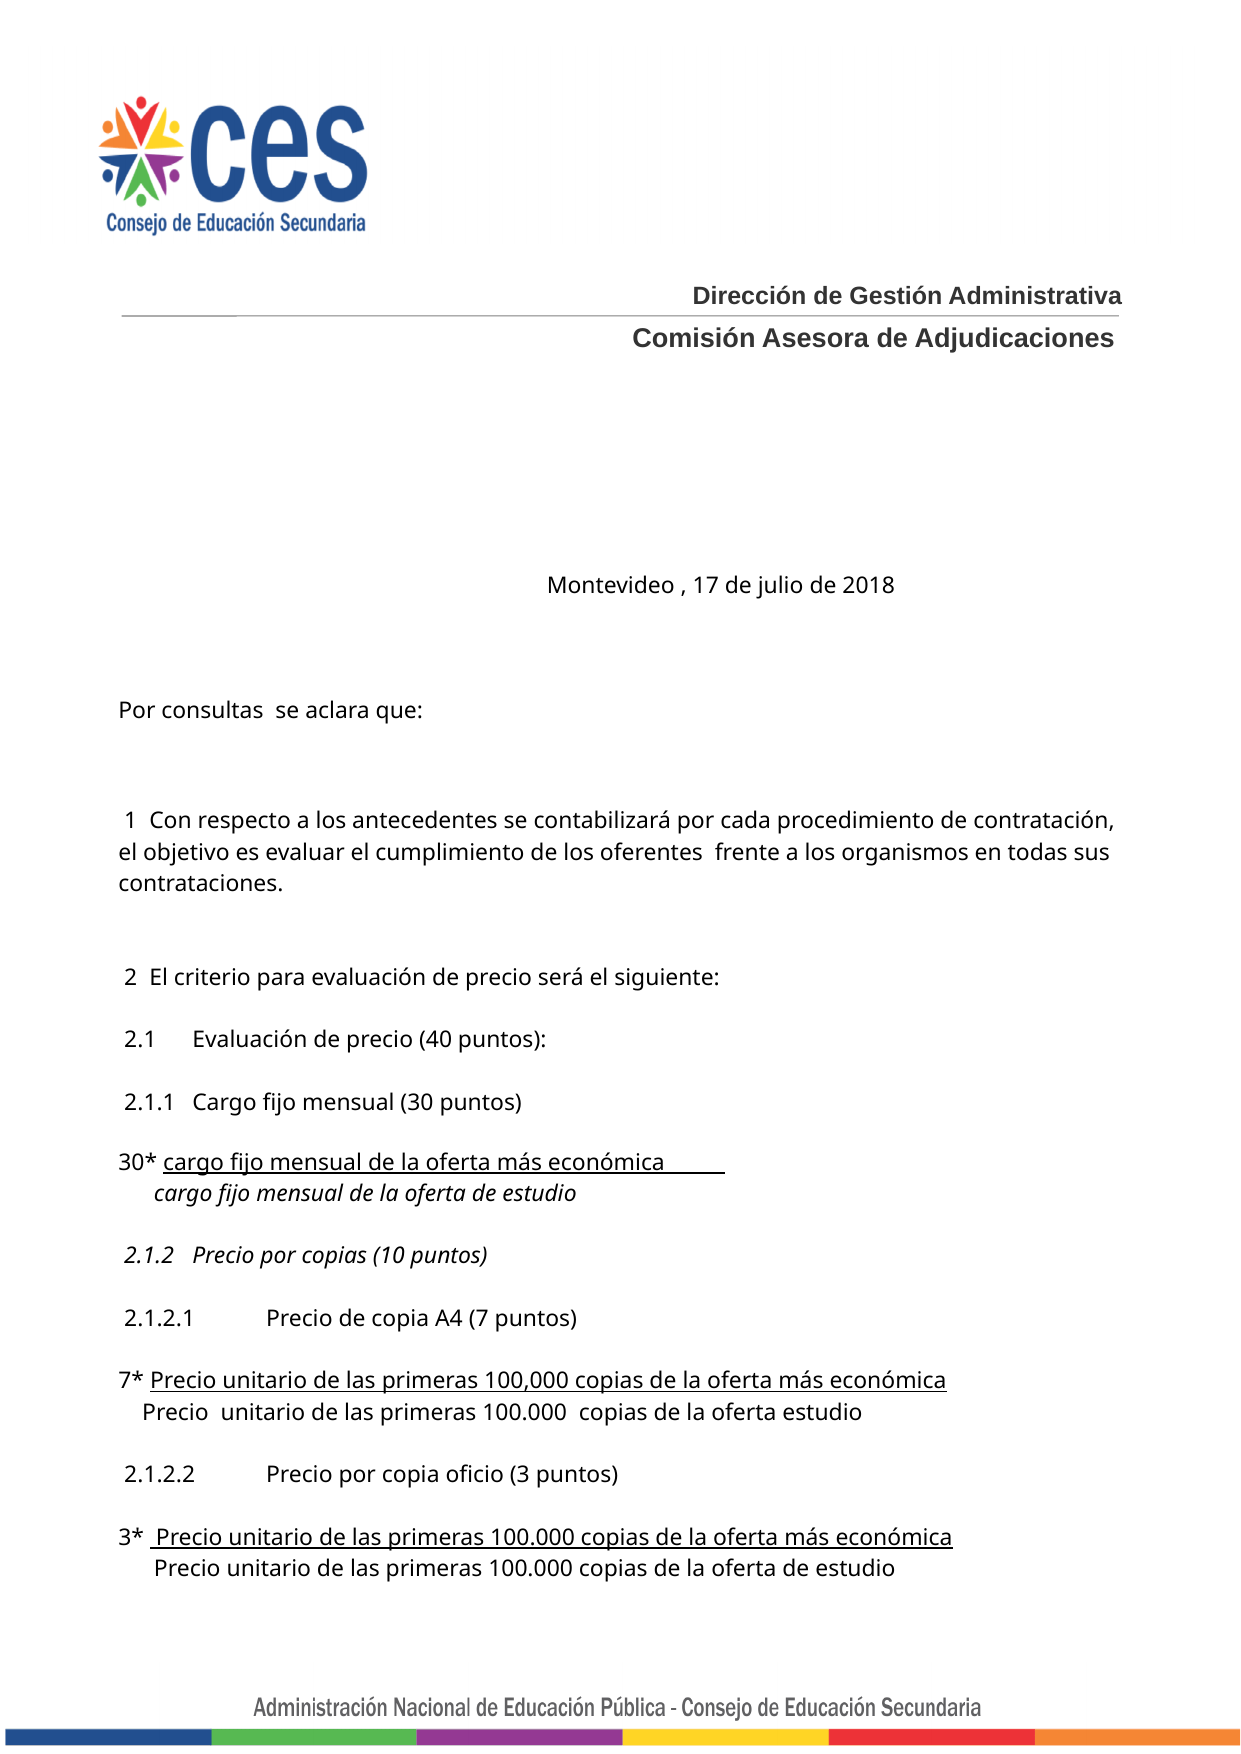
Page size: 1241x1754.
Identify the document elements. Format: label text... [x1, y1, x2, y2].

list 7* Precio unitario de las primeras 100,000 copias de la oferta más económica [118, 1364, 1122, 1395]
list Precio unitario de las primeras 100.000 copias de la oferta de estudio [118, 1552, 1122, 1583]
list Evaluación de precio (40 puntos): [118, 1023, 1122, 1054]
list Precio unitario de las primeras 100.000 copias de la oferta estudio [118, 1395, 1122, 1427]
text Por consultas se aclara que: [118, 694, 1122, 725]
list Con respecto a los antecedentes se contabilizará por cada procedimiento de contratación, el objetivo es evaluar el cumplimiento de los oferentes frente a los organismos en todas sus contrataciones. [118, 804, 1122, 898]
list 30* cargo fijo mensual de la oferta más económica [118, 1145, 1122, 1177]
picture [5, 1662, 1241, 1746]
list 3* Precio unitario de las primeras 100.000 copias de la oferta más económica [118, 1520, 1122, 1552]
list El criterio para evaluación de precio será el siguiente: [118, 960, 1122, 992]
text Dirección de Gestión Administrativa [118, 281, 1122, 309]
list Precio de copia A4 (7 puntos) [118, 1302, 1122, 1333]
list Cargo fijo mensual (30 puntos) [118, 1085, 1122, 1117]
list cargo fijo mensual de la oferta de estudio [118, 1177, 1122, 1208]
picture [16, 46, 1207, 244]
text Montevideo , 17 de julio de 2018 [118, 569, 1122, 600]
list Precio por copia oficio (3 puntos) [118, 1458, 1122, 1489]
text Comisión Asesora de Adjudicaciones [118, 322, 1122, 353]
list Precio por copias (10 puntos) [118, 1239, 1122, 1270]
